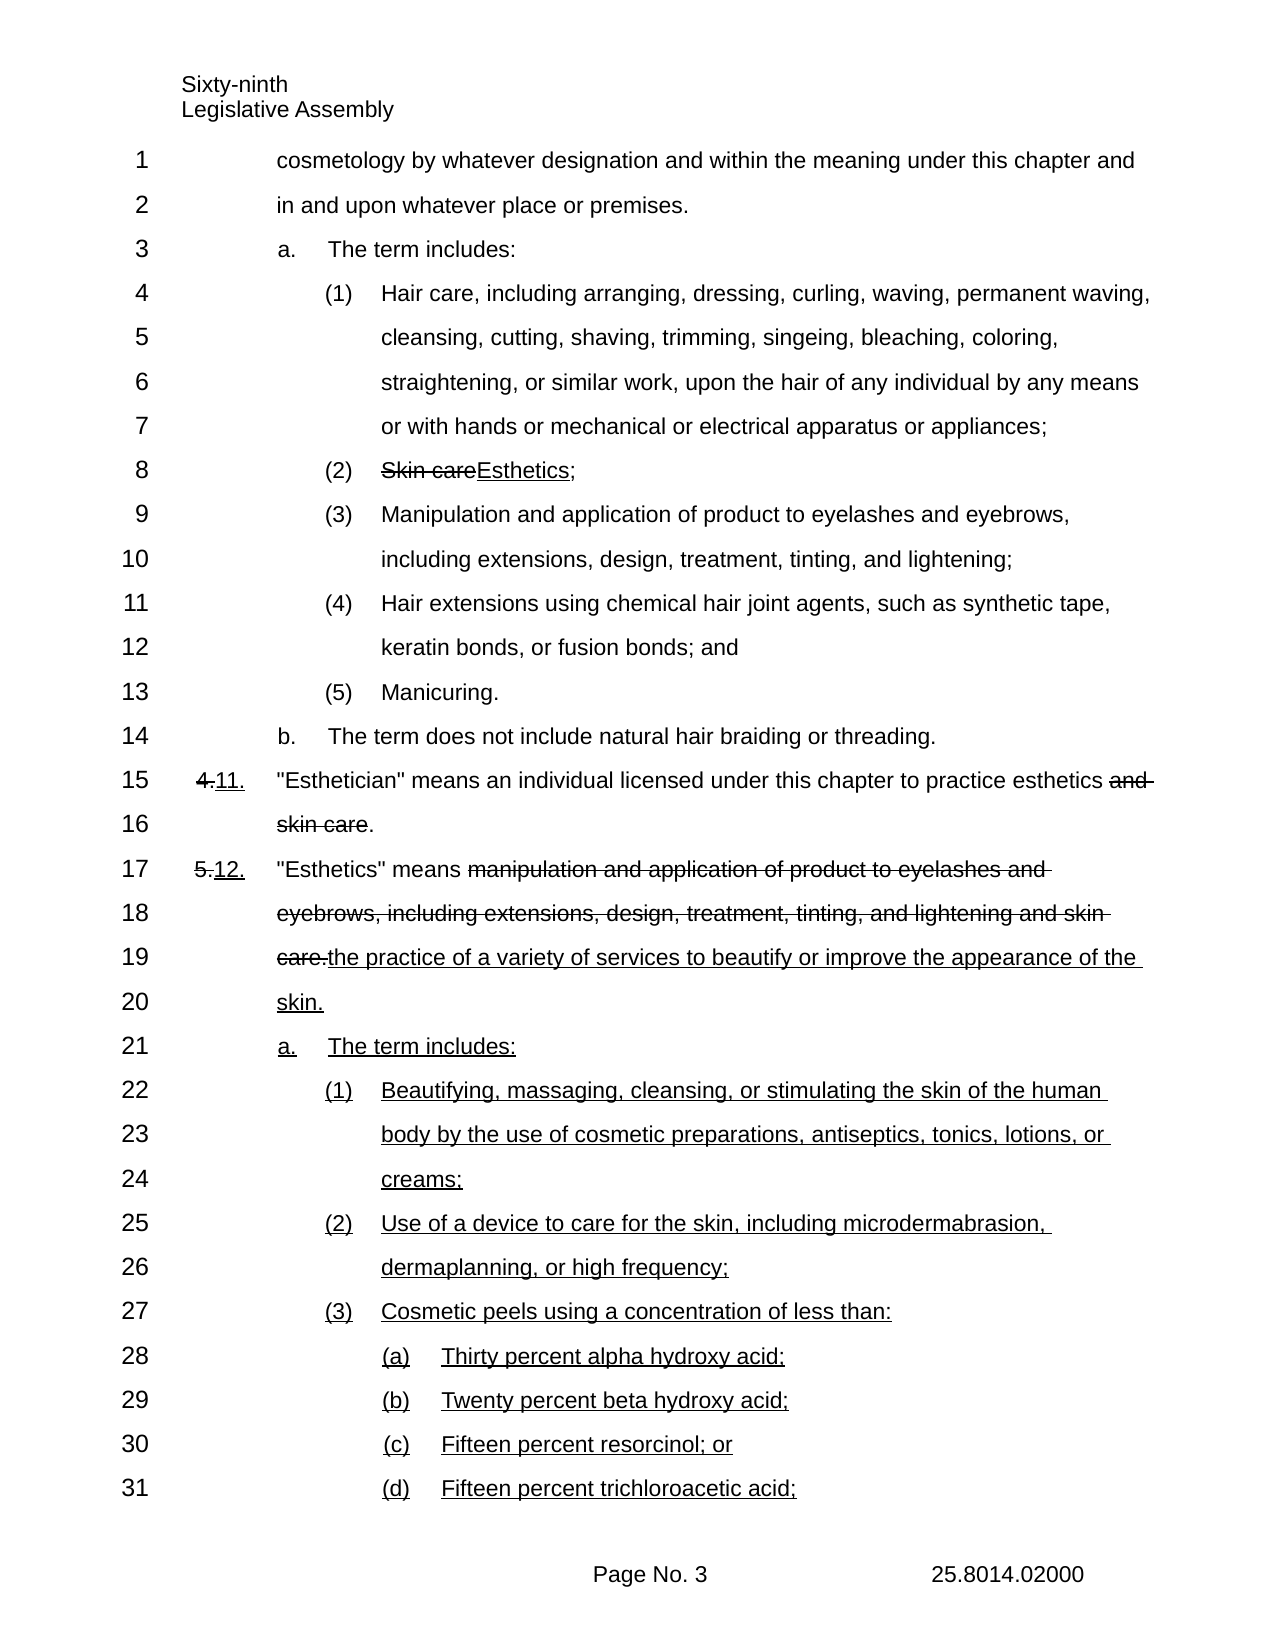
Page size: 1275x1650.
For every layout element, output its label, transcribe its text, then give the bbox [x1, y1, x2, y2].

text (1) Hair care, including arranging, dressing, curling, waving, permanent waving, cleansing, cutting, shaving, trimming, singeing, bleaching, coloring, straightening, or similar work, upon the hair of any individual by any means or with hands or mechanical or electrical apparatus or appliances; [181, 266, 1154, 443]
text (c) Fifteen percent resorcinol; or [181, 1417, 1154, 1461]
text 4.11. "Esthetician" means an individual licensed under this chapter to practice esthetics and skin care. [181, 753, 1154, 842]
text (5) Manicuring. [181, 664, 1154, 709]
text (4) Hair extensions using chemical hair joint agents, such as synthetic tape, keratin bonds, or fusion bonds; and [181, 576, 1154, 664]
text a. The term includes: [181, 222, 1154, 266]
text (3) Cosmetic peels using a concentration of less than: [181, 1284, 1154, 1329]
text (b) Twenty percent beta hydroxy acid; [181, 1373, 1154, 1417]
text (2) Skin careEsthetics; [181, 443, 1154, 487]
text a. The term includes: [181, 1019, 1154, 1063]
text (3) Manipulation and application of product to eyelashes and eyebrows, including extensions, design, treatment, tinting, and lightening; [181, 487, 1154, 576]
text b. The term does not include natural hair braiding or threading. [181, 709, 1154, 753]
text (2) Use of a device to care for the skin, including microdermabrasion, dermaplanning, or high frequency; [181, 1196, 1154, 1284]
text (1) Beautifying, massaging, cleansing, or stimulating the skin of the human body by the use of cosmetic preparations, antiseptics, tonics, lotions, or creams; [181, 1063, 1154, 1196]
text (a) Thirty percent alpha hydroxy acid; [181, 1329, 1154, 1373]
text (d) Fifteen percent trichloroacetic acid; [181, 1461, 1154, 1506]
text 5.12. "Esthetics" means manipulation and application of product to eyelashes and eyebrows, including extensions, design, treatment, tinting, and lightening and skin care.the practice of a variety of services to beautify or improve the appearance of the skin. [181, 842, 1154, 1019]
text cosmetology by whatever designation and within the meaning under this chapter and in and upon whatever place or premises. [181, 133, 1154, 222]
